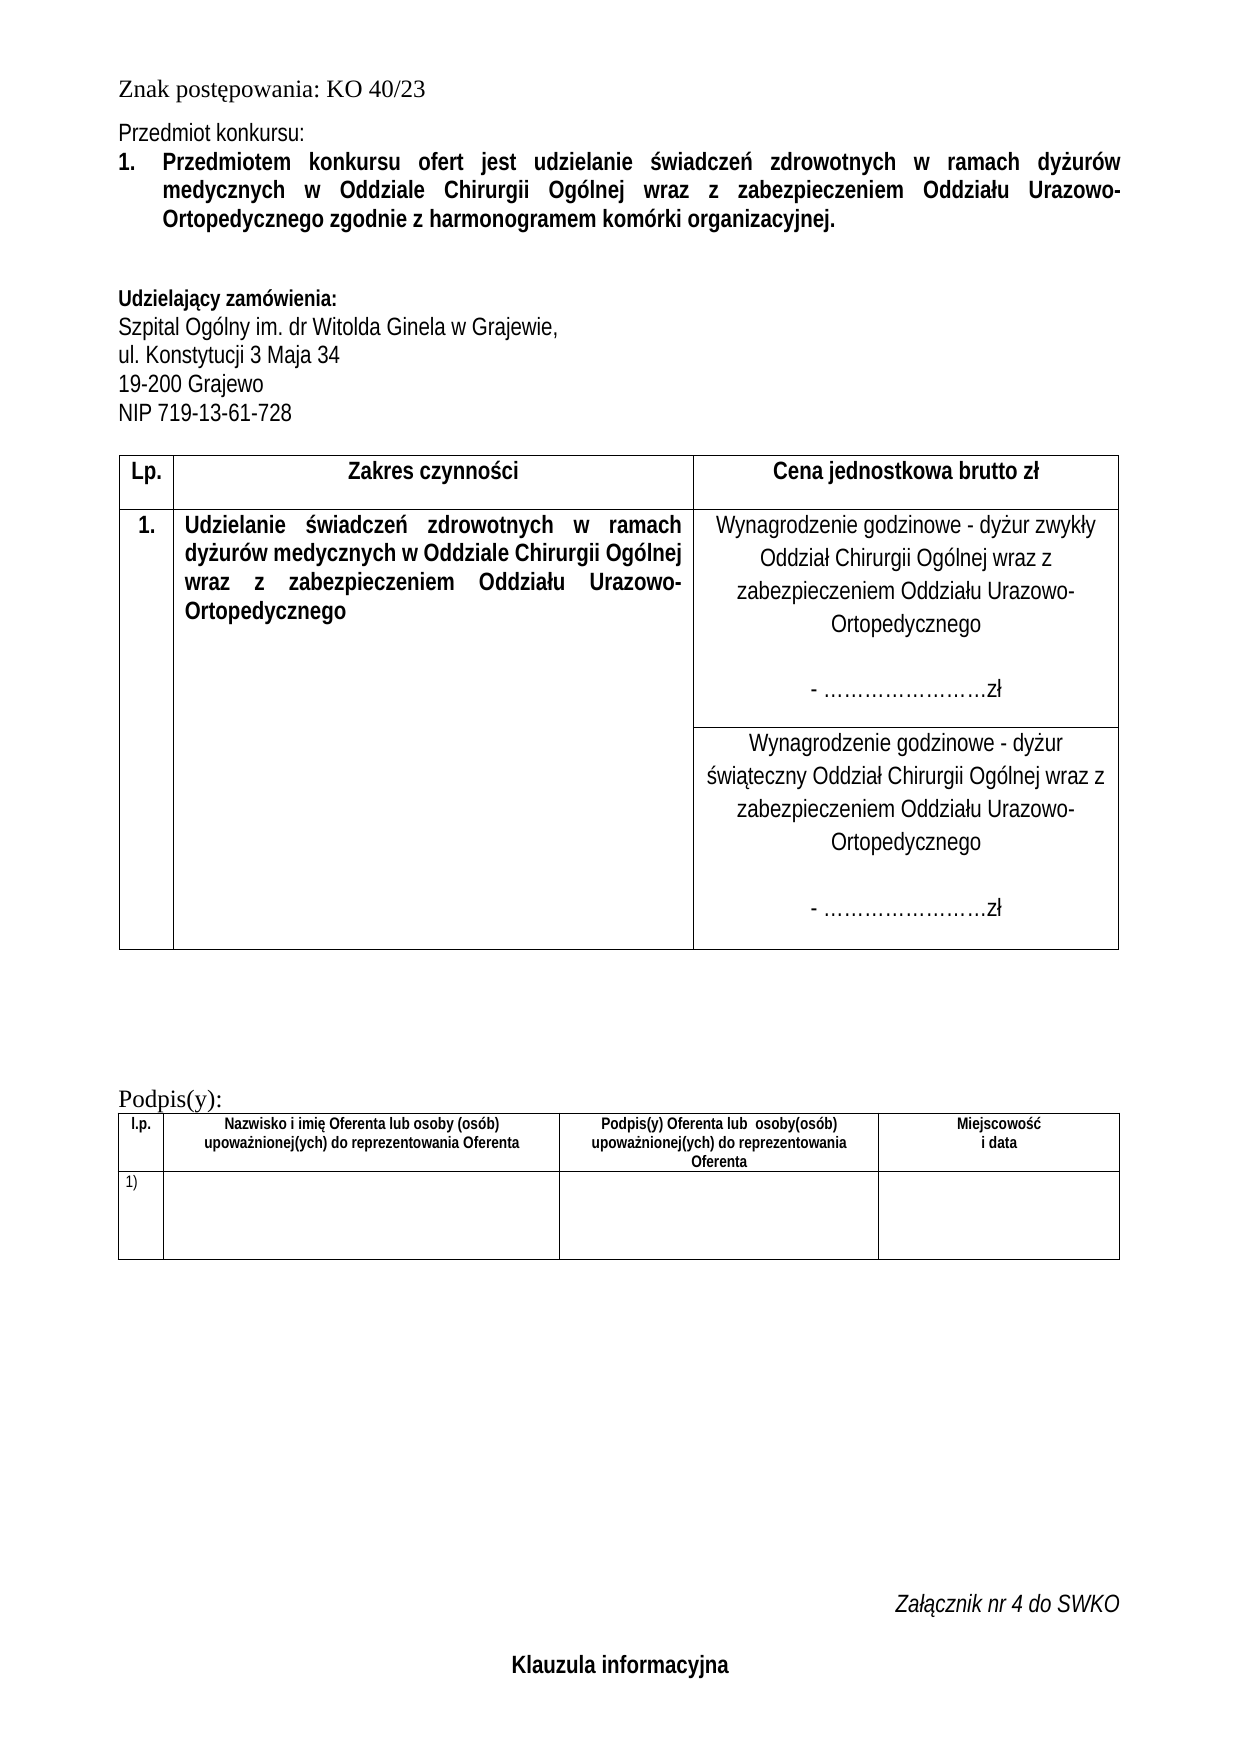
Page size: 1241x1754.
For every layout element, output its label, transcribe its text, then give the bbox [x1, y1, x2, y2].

table_cell Udzielanie świadczeń zdrowotnych w ramach dyżurów medycznych w Oddziale Chirurgii Ogólnej wraz z zabezpieczeniem Oddziału Urazowo-Ortopedycznego [174, 510, 693, 727]
table_cell [174, 727, 693, 949]
text Udzielający zamówienia: [118, 285, 1122, 312]
table_header Zakres czynności [174, 456, 693, 509]
table_header Miejscowość i data [879, 1114, 1119, 1171]
list Przedmiotem konkursu ofert jest udzielanie świadczeń zdrowotnych w ramach dyżurów medycznych w Oddziale Chirurgii Ogólnej wraz z zabezpieczeniem Oddziału Urazowo-Ortopedycznego zgodnie z harmonogramem komórki organizacyjnej. [118, 147, 1122, 233]
text NIP 719-13-61-728 [118, 398, 1122, 426]
table_header Cena jednostkowa brutto zł [694, 456, 1118, 509]
table_header Podpis(y) Oferenta lub osoby(osób) upoważnionej(ych) do reprezentowania Oferenta [560, 1114, 878, 1171]
table_cell Wynagrodzenie godzinowe - dyżur świąteczny Oddział Chirurgii Ogólnej wraz z zabezpieczeniem Oddziału Urazowo-Ortopedycznego - ……………………zł [694, 728, 1118, 949]
table_header l.p. [119, 1114, 163, 1171]
text Klauzula informacyjna [118, 1650, 1122, 1679]
subtitle Przedmiot konkursu: [118, 118, 1122, 147]
table_cell [120, 727, 173, 949]
text Szpital Ogólny im. dr Witolda Ginela w Grajewie, [118, 312, 1122, 340]
table_cell [879, 1172, 1119, 1258]
table_header Lp. [120, 456, 173, 509]
table_header Nazwisko i imię Oferenta lub osoby (osób) upoważnionej(ych) do reprezentowania Oferenta [164, 1114, 559, 1171]
text Załącznik nr 4 do SWKO [118, 1589, 1122, 1617]
table_cell [164, 1172, 559, 1258]
text 19-200 Grajewo [118, 369, 1122, 398]
text ul. Konstytucji 3 Maja 34 [118, 340, 1122, 369]
text Podpis(y): [118, 1084, 1122, 1113]
table_cell 1. [120, 510, 173, 727]
table_cell 1) [119, 1172, 163, 1258]
table_cell Wynagrodzenie godzinowe - dyżur zwykły Oddział Chirurgii Ogólnej wraz z zabezpieczeniem Oddziału Urazowo-Ortopedycznego - ……………………zł [694, 510, 1118, 727]
table_cell [560, 1172, 878, 1258]
